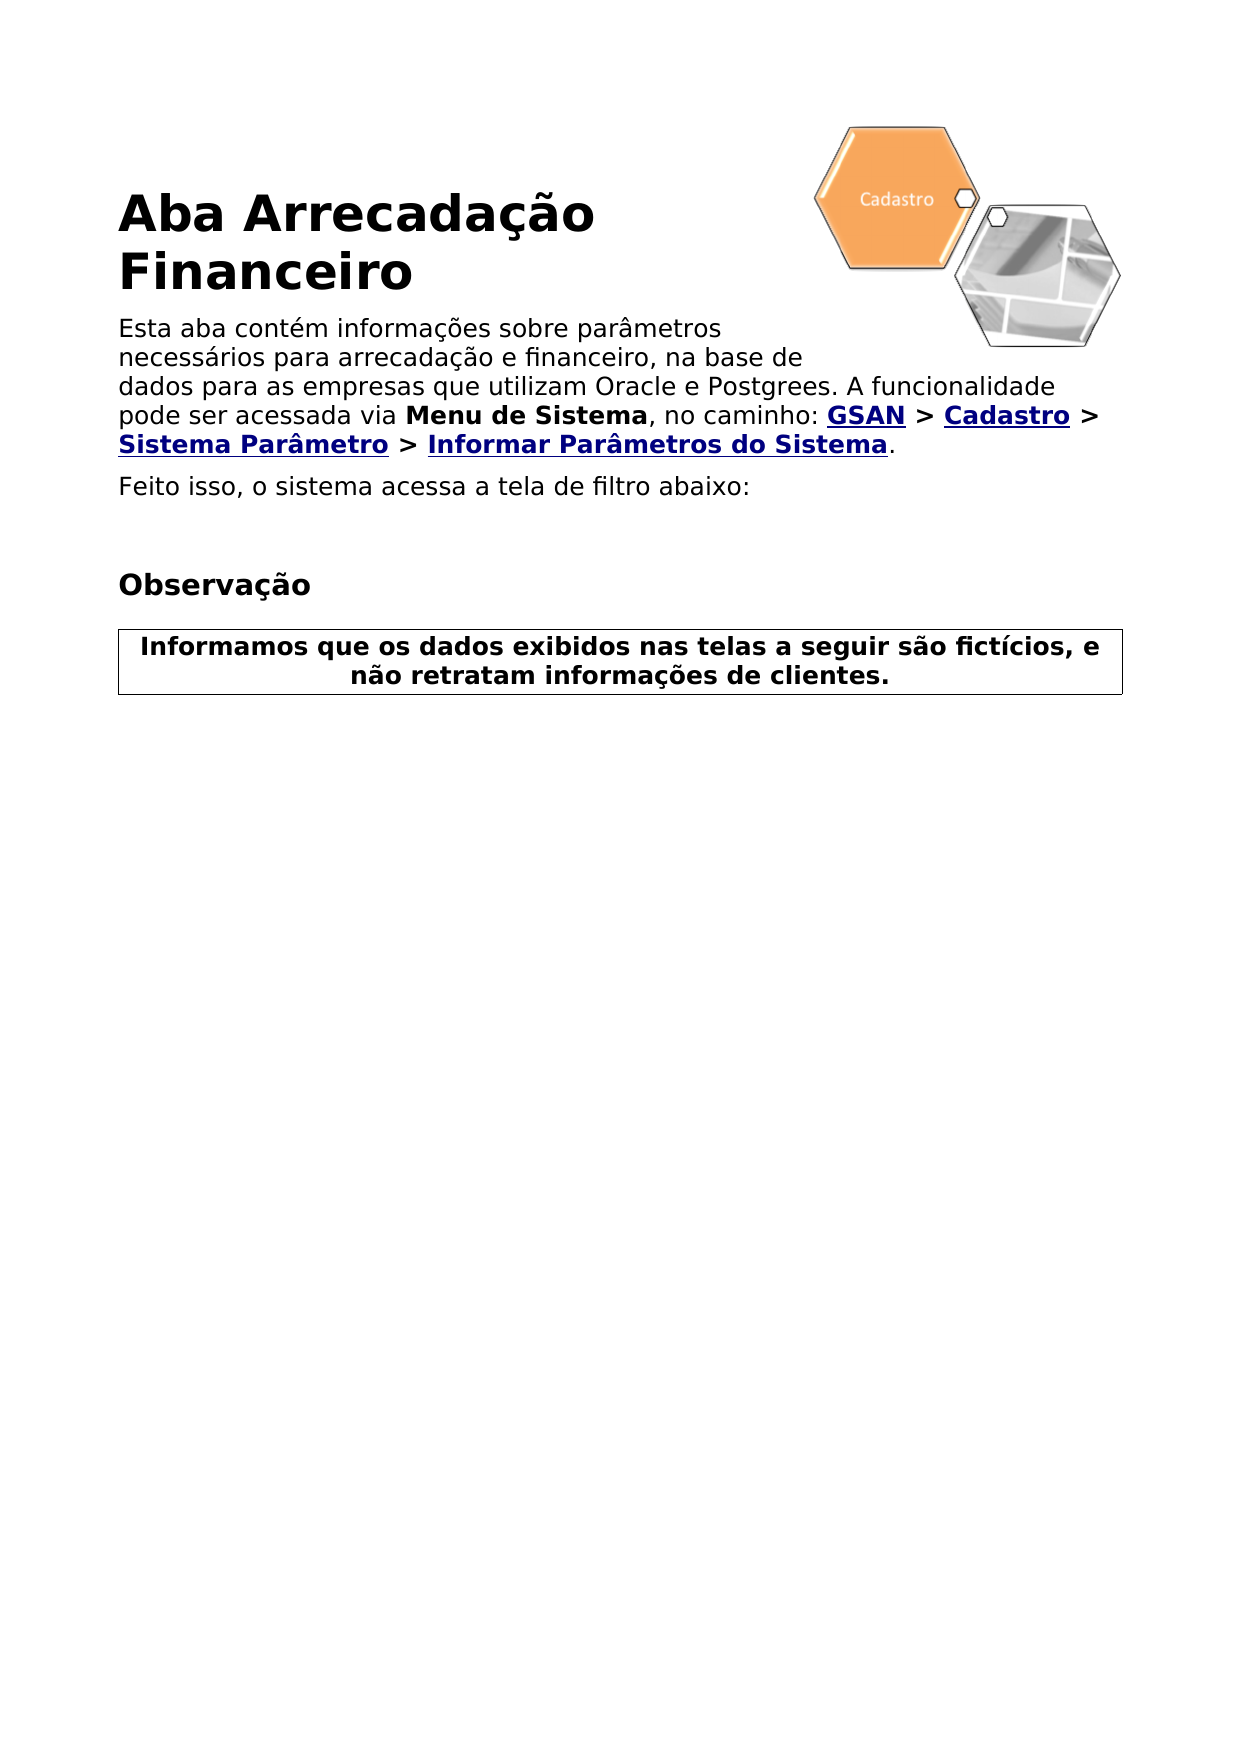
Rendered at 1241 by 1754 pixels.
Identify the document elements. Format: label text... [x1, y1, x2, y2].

subtitle Aba Arrecadação Financeiro [118, 185, 809, 301]
text Feito isso, o sistema acessa a tela de filtro abaixo: [118, 472, 1122, 530]
table_header Informamos que os dados exibidos nas telas a seguir são fictícios, e não retratam informações de clientes. [119, 630, 1122, 693]
text Esta aba contém informações sobre parâmetros necessários para arrecadação e financeiro, na base de dados para as empresas que utilizam Oracle e Postgrees. A funcionalidade pode ser acessada via Menu de Sistema, no caminho: GSAN > Cadastro > Sistema Parâmetro > Informar Parâmetros do Sistema. [118, 314, 1122, 459]
subtitle Observação [118, 568, 1122, 602]
picture [809, 118, 1123, 353]
